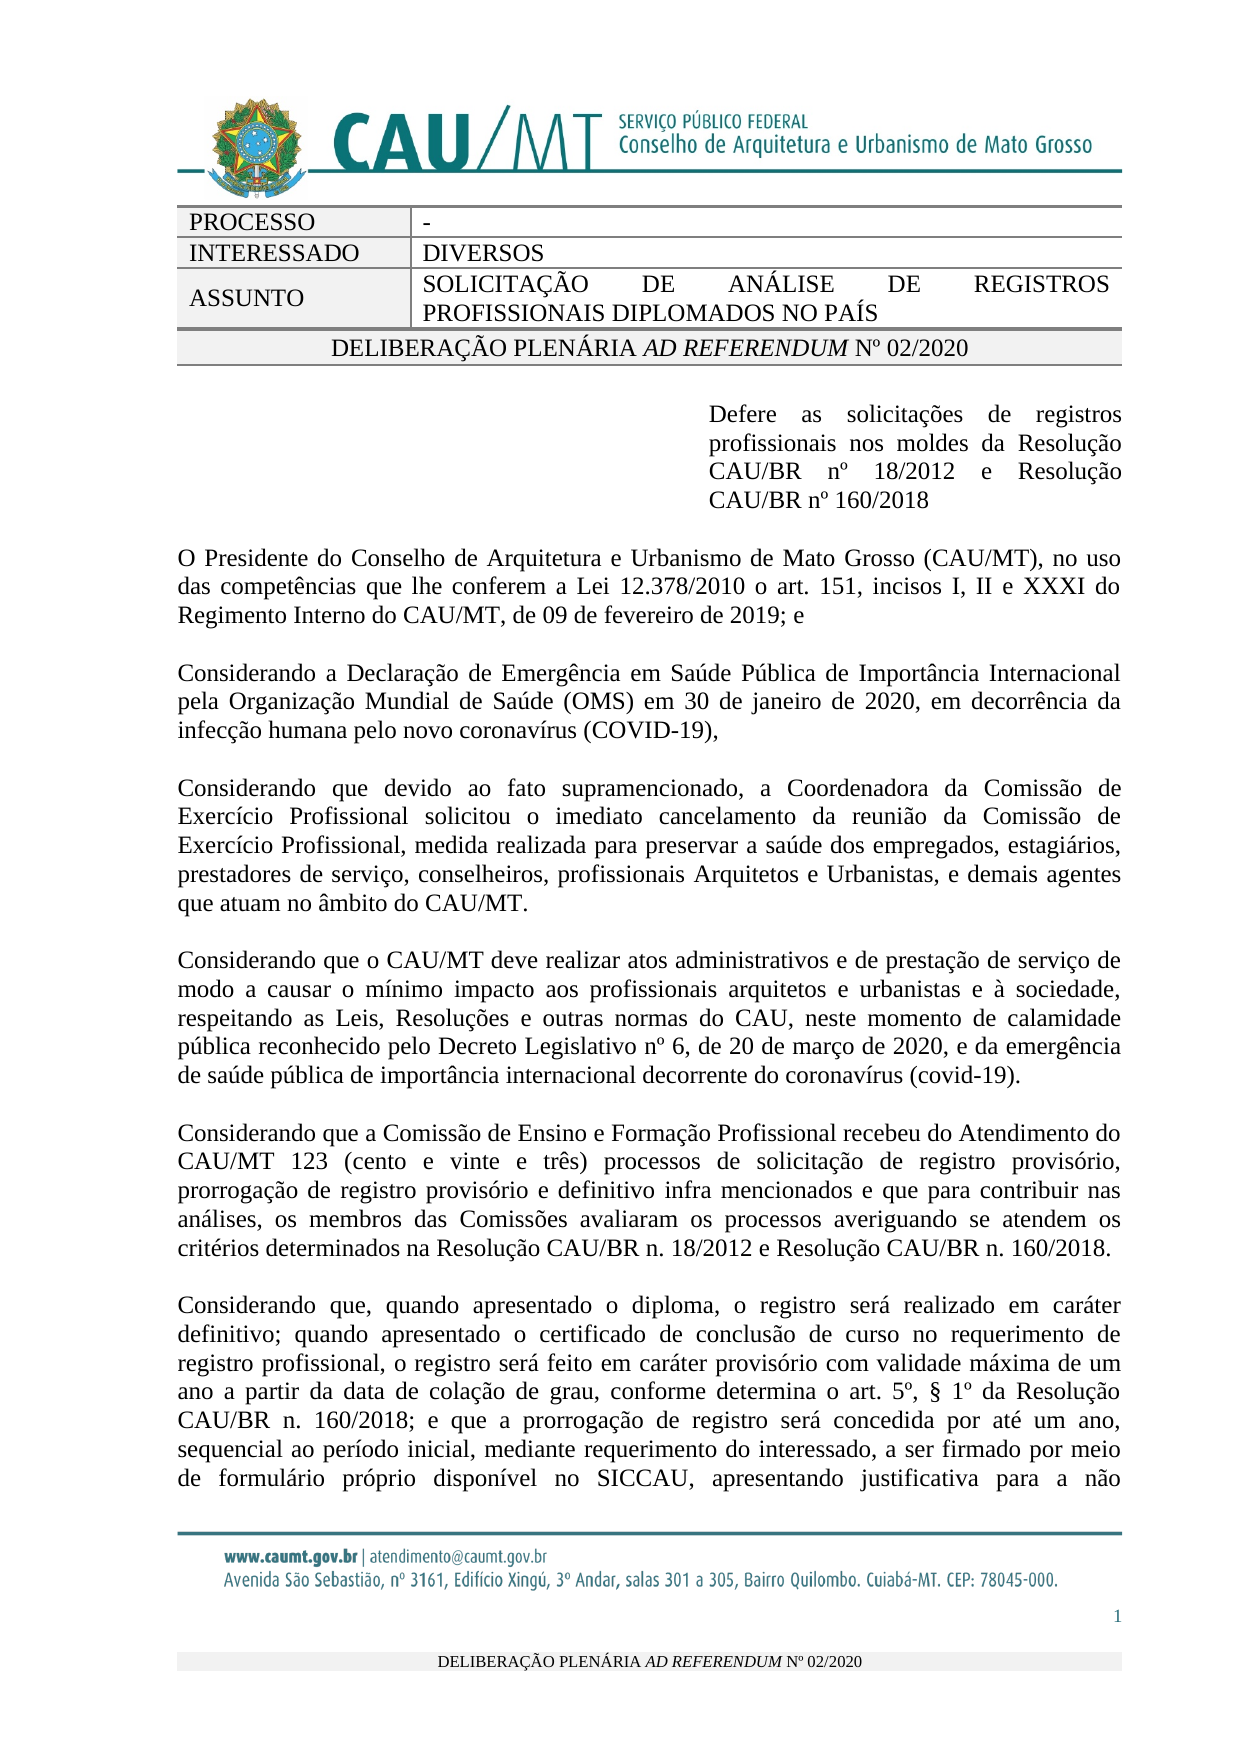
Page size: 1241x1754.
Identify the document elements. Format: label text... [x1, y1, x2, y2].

text Considerando que, quando apresentado o diploma, o registro será realizado em caráter definitivo; quando apresentado o certificado de conclusão de curso no requerimento de registro profissional, o registro será feito em caráter provisório com validade máxima de um ano a partir da data de colação de grau, conforme determina o art. 5º, § 1º da Resolução CAU/BR n. 160/2018; e que a prorrogação de registro será concedida por até um ano, sequencial ao período inicial, mediante requerimento do interessado, a ser firmado por meio de formulário próprio disponível no SICCAU, apresentando justificativa para a não [177, 1290, 1122, 1491]
text Considerando que a Comissão de Ensino e Formação Profissional recebeu do Atendimento do CAU/MT 123 (cento e vinte e três) processos de solicitação de registro provisório, prorrogação de registro provisório e definitivo infra mencionados e que para contribuir nas análises, os membros das Comissões avaliaram os processos averiguando se atendem os critérios determinados na Resolução CAU/BR n. 18/2012 e Resolução CAU/BR n. 160/2018. [177, 1118, 1122, 1261]
table_cell DIVERSOS [412, 238, 1122, 267]
text Considerando a Declaração de Emergência em Saúde Pública de Importância Internacional pela Organização Mundial de Saúde (OMS) em 30 de janeiro de 2020, em decorrência da infecção humana pelo novo coronavírus (COVID-19), [177, 658, 1122, 744]
table_cell SOLICITAÇÃO DE ANÁLISE DE REGISTROS PROFISSIONAIS DIPLOMADOS NO PAÍS [412, 269, 1122, 327]
text Considerando que devido ao fato supramencionado, a Coordenadora da Comissão de Exercício Profissional solicitou o imediato cancelamento da reunião da Comissão de Exercício Profissional, medida realizada para preservar a saúde dos empregados, estagiários, prestadores de serviço, conselheiros, profissionais Arquitetos e Urbanistas, e demais agentes que atuam no âmbito do CAU/MT. [177, 773, 1122, 916]
table_cell INTERESSADO [177, 238, 410, 267]
table_cell ASSUNTO [177, 269, 410, 327]
text O Presidente do Conselho de Arquitetura e Urbanismo de Mato Grosso (CAU/MT), no uso das competências que lhe conferem a Lei 12.378/2010 o art. 151, incisos I, II e XXXI do Regimento Interno do CAU/MT, de 09 de fevereiro de 2019; e [177, 543, 1122, 629]
text Defere as solicitações de registros profissionais nos moldes da Resolução CAU/BR nº 18/2012 e Resolução CAU/BR nº 160/2018 [709, 399, 1122, 514]
text Considerando que o CAU/MT deve realizar atos administrativos e de prestação de serviço de modo a causar o mínimo impacto aos profissionais arquitetos e urbanistas e à sociedade, respeitando as Leis, Resoluções e outras normas do CAU, neste momento de calamidade pública reconhecido pelo Decreto Legislativo nº 6, de 20 de março de 2020, e da emergência de saúde pública de importância internacional decorrente do coronavírus (covid-19). [177, 945, 1122, 1089]
text DELIBERAÇÃO PLENÁRIA AD REFERENDUM Nº 02/2020 [177, 331, 1122, 364]
table_header - [412, 208, 1122, 236]
table_header PROCESSO [177, 208, 410, 236]
